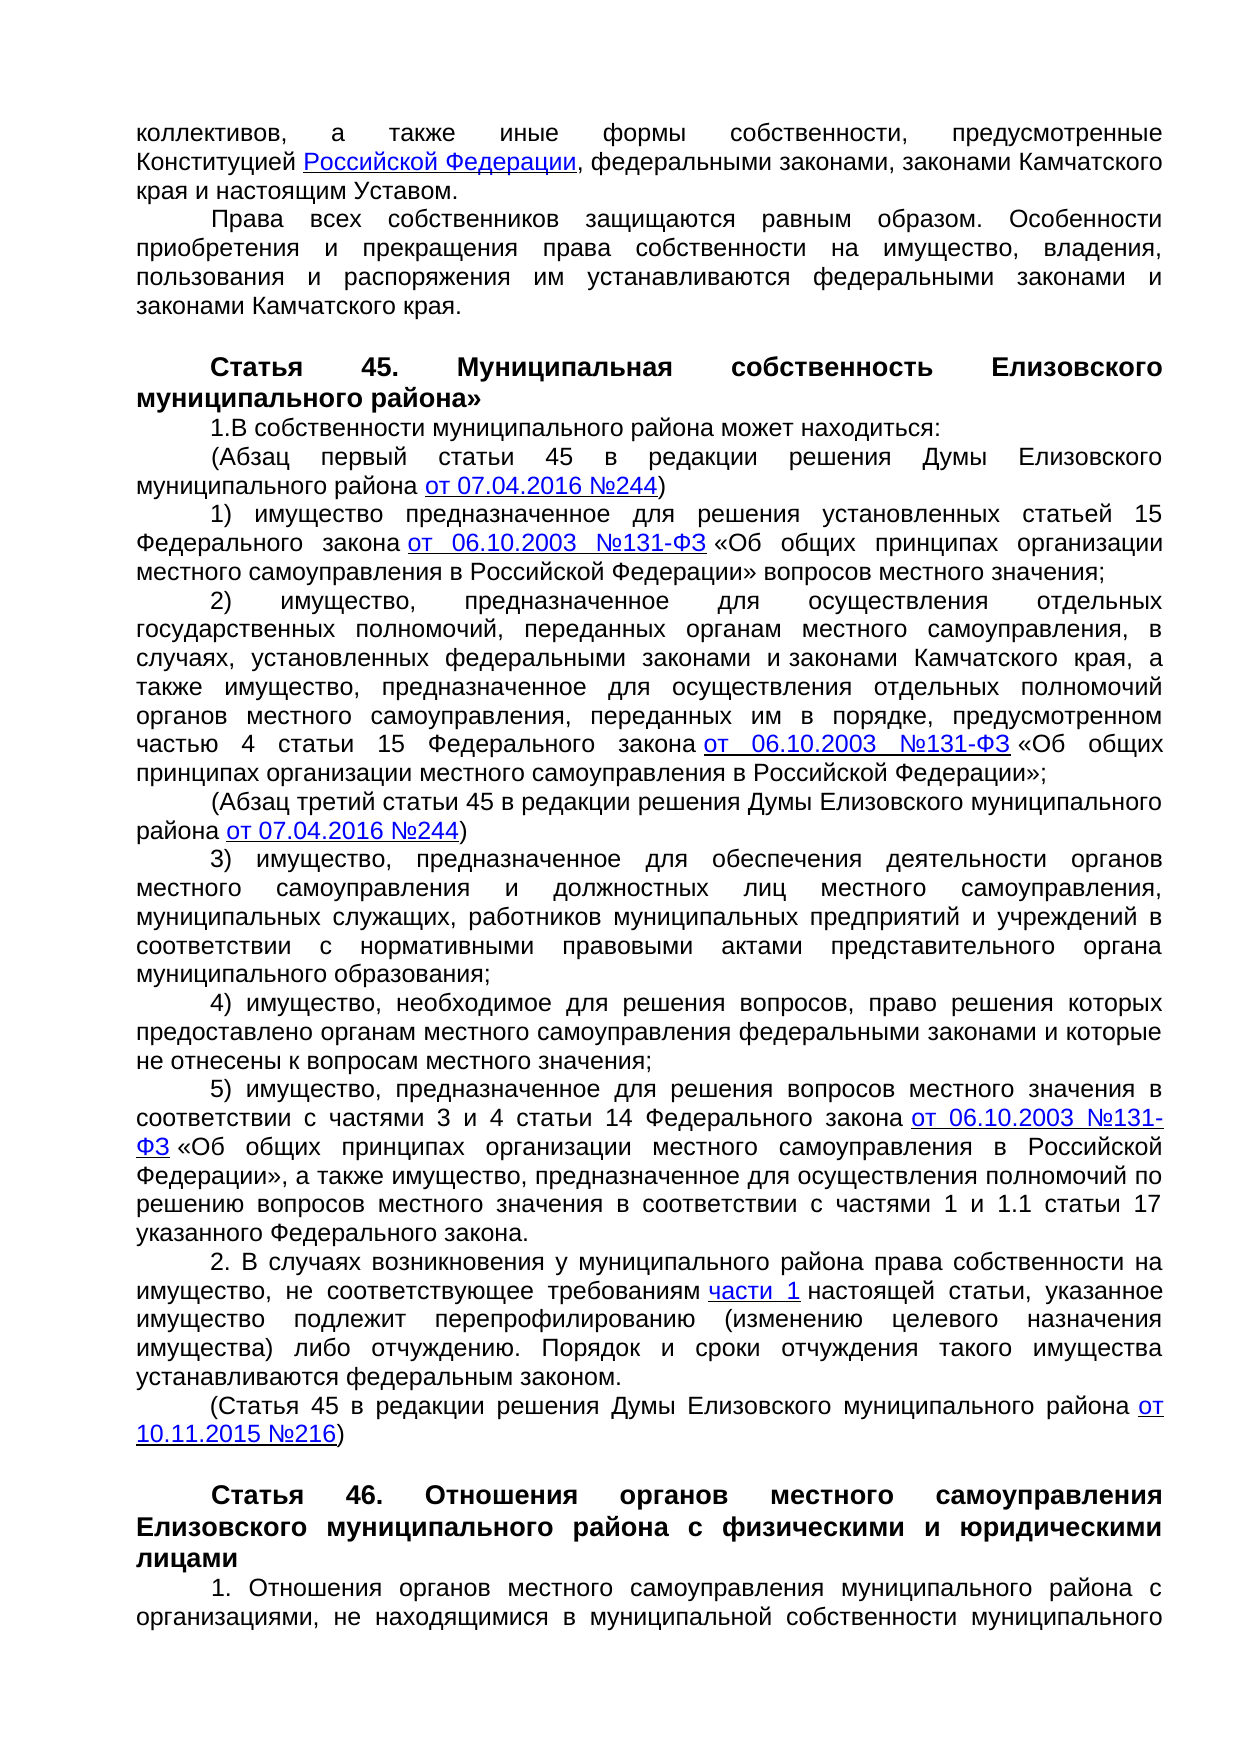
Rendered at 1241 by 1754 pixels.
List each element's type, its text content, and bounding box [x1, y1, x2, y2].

text Права всех собственников защищаются равным образом. Особенности приобретения и прекращения права собственности на имущество, владения, пользования и распоряжения им устанавливаются федеральными законами и законами Камчатского края. [136, 204, 1163, 319]
text 4) имущество, необходимое для решения вопросов, право решения которых предоставлено органам местного самоуправления федеральными законами и которые не отнесены к вопросам местного значения; [136, 988, 1163, 1074]
text 1. Отношения органов местного самоуправления муниципального района с организациями, не находящимися в муниципальной собственности муниципального [136, 1573, 1163, 1631]
text Статья 45. Муниципальная собственность Елизовского муниципального района» [136, 351, 1163, 413]
text (Абзац первый статьи 45 в редакции решения Думы Елизовского муниципального района от 07.04.2016 №244) [136, 442, 1163, 499]
text 1.В собственности муниципального района может находиться: [136, 413, 1163, 442]
text 1) имущество предназначенное для решения установленных статьей 15 Федерального закона от 06.10.2003 №131-ФЗ «Об общих принципах организации местного самоуправления в Российской Федерации» вопросов местного значения; [136, 499, 1163, 586]
text 2) имущество, предназначенное для осуществления отдельных государственных полномочий, переданных органам местного самоуправления, в случаях, установленных федеральными законами и законами Камчатского края, а также имущество, предназначенное для осуществления отдельных полномочий органов местного самоуправления, переданных им в порядке, предусмотренном частью 4 статьи 15 Федерального закона от 06.10.2003 №131-ФЗ «Об общих принципах организации местного самоуправления в Российской Федерации»; [136, 586, 1163, 787]
text (Абзац третий статьи 45 в редакции решения Думы Елизовского муниципального района от 07.04.2016 №244) [136, 787, 1163, 844]
text коллективов, а также иные формы собственности, предусмотренные Конституцией Российской Федерации, федеральными законами, законами Камчатского края и настоящим Уставом. [136, 118, 1163, 204]
text (Статья 45 в редакции решения Думы Елизовского муниципального района от 10.11.2015 №216) [136, 1391, 1163, 1448]
text Статья 46. Отношения органов местного самоуправления Елизовского муниципального района с физическими и юридическими лицами [136, 1479, 1163, 1573]
text 3) имущество, предназначенное для обеспечения деятельности органов местного самоуправления и должностных лиц местного самоуправления, муниципальных служащих, работников муниципальных предприятий и учреждений в соответствии с нормативными правовыми актами представительного органа муниципального образования; [136, 844, 1163, 988]
text 5) имущество, предназначенное для решения вопросов местного значения в соответствии с частями 3 и 4 статьи 14 Федерального закона от 06.10.2003 №131-ФЗ «Об общих принципах организации местного самоуправления в Российской Федерации», а также имущество, предназначенное для осуществления полномочий по решению вопросов местного значения в соответствии с частями 1 и 1.1 статьи 17 указанного Федерального закона. [136, 1074, 1163, 1247]
text 2. В случаях возникновения у муниципального района права собственности на имущество, не соответствующее требованиям части 1 настоящей статьи, указанное имущество подлежит перепрофилированию (изменению целевого назначения имущества) либо отчуждению. Порядок и сроки отчуждения такого имущества устанавливаются федеральным законом. [136, 1247, 1163, 1391]
